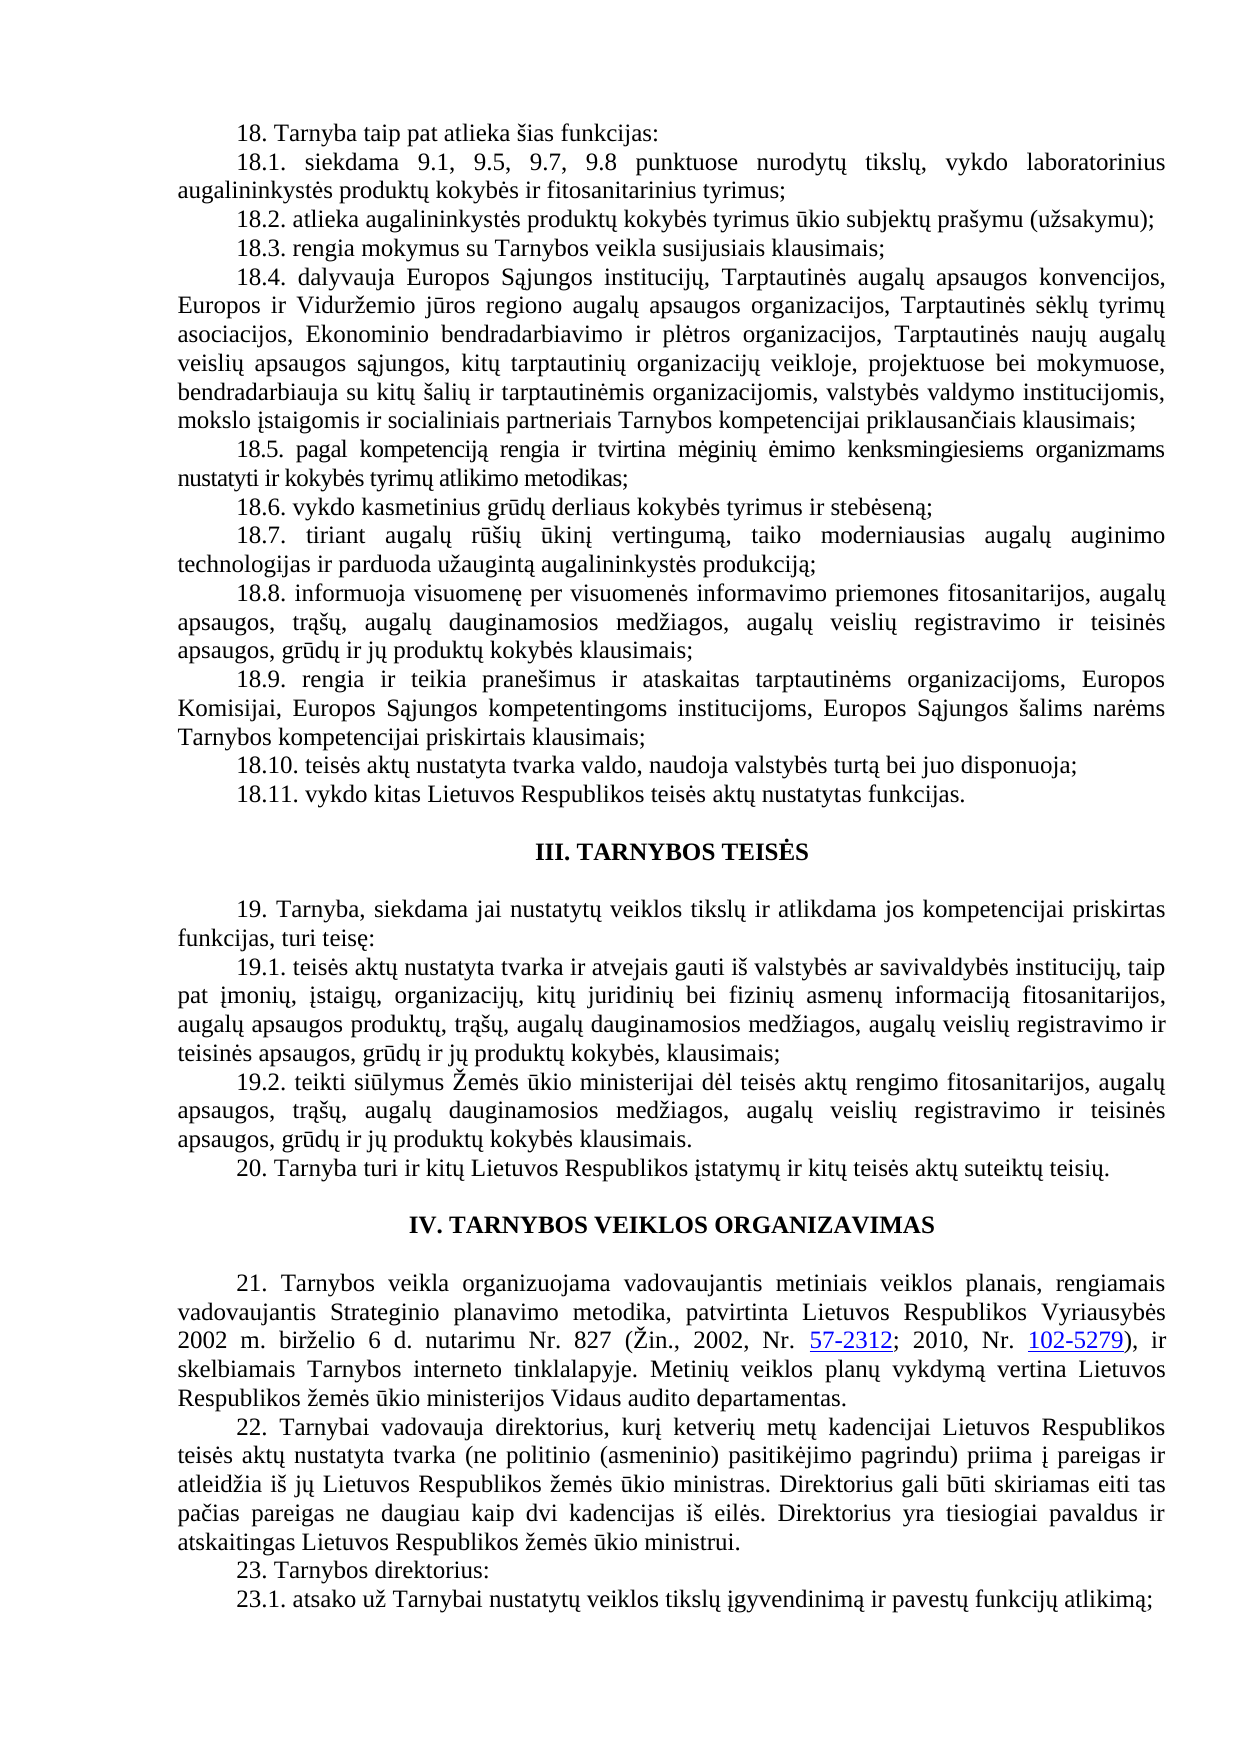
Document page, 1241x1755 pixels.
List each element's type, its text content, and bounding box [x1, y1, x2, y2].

text 18.8. informuoja visuomenę per visuomenės informavimo priemones fitosanitarijos, augalų apsaugos, trąšų, augalų dauginamosios medžiagos, augalų veislių registravimo ir teisinės apsaugos, grūdų ir jų produktų kokybės klausimais; [177, 578, 1166, 664]
text 18.4. dalyvauja Europos Sąjungos institucijų, Tarptautinės augalų apsaugos konvencijos, Europos ir Viduržemio jūros regiono augalų apsaugos organizacijos, Tarptautinės sėklų tyrimų asociacijos, Ekonominio bendradarbiavimo ir plėtros organizacijos, Tarptautinės naujų augalų veislių apsaugos sąjungos, kitų tarptautinių organizacijų veikloje, projektuose bei mokymuose, bendradarbiauja su kitų šalių ir tarptautinėmis organizacijomis, valstybės valdymo institucijomis, mokslo įstaigomis ir socialiniais partneriais Tarnybos kompetencijai priklausančiais klausimais; [177, 262, 1166, 434]
text 19.1. teisės aktų nustatyta tvarka ir atvejais gauti iš valstybės ar savivaldybės institucijų, taip pat įmonių, įstaigų, organizacijų, kitų juridinių bei fizinių asmenų informaciją fitosanitarijos, augalų apsaugos produktų, trąšų, augalų dauginamosios medžiagos, augalų veislių registravimo ir teisinės apsaugos, grūdų ir jų produktų kokybės, klausimais; [177, 952, 1166, 1067]
text 18.6. vykdo kasmetinius grūdų derliaus kokybės tyrimus ir stebėseną; [177, 492, 1166, 521]
text 18.1. siekdama 9.1, 9.5, 9.7, 9.8 punktuose nurodytų tikslų, vykdo laboratorinius augalininkystės produktų kokybės ir fitosanitarinius tyrimus; [177, 147, 1166, 204]
text IV. TARNYBOS VEIKLOS ORGANIZAVIMAS [177, 1211, 1166, 1239]
text 18.11. vykdo kitas Lietuvos Respublikos teisės aktų nustatytas funkcijas. [177, 779, 1166, 808]
text 22. Tarnybai vadovauja direktorius, kurį ketverių metų kadencijai Lietuvos Respublikos teisės aktų nustatyta tvarka (ne politinio (asmeninio) pasitikėjimo pagrindu) priima į pareigas ir atleidžia iš jų Lietuvos Respublikos žemės ūkio ministras. Direktorius gali būti skiriamas eiti tas pačias pareigas ne daugiau kaip dvi kadencijas iš eilės. Direktorius yra tiesiogiai pavaldus ir atskaitingas Lietuvos Respublikos žemės ūkio ministrui. [177, 1412, 1166, 1556]
text 18.2. atlieka augalininkystės produktų kokybės tyrimus ūkio subjektų prašymu (užsakymu); [177, 204, 1166, 233]
text 23.1. atsako už Tarnybai nustatytų veiklos tikslų įgyvendinimą ir pavestų funkcijų atlikimą; [177, 1584, 1166, 1613]
text 19.2. teikti siūlymus Žemės ūkio ministerijai dėl teisės aktų rengimo fitosanitarijos, augalų apsaugos, trąšų, augalų dauginamosios medžiagos, augalų veislių registravimo ir teisinės apsaugos, grūdų ir jų produktų kokybės klausimais. [177, 1067, 1166, 1153]
text 18. Tarnyba taip pat atlieka šias funkcijas: [177, 118, 1166, 147]
text 20. Tarnyba turi ir kitų Lietuvos Respublikos įstatymų ir kitų teisės aktų suteiktų teisių. [177, 1153, 1166, 1182]
text 23. Tarnybos direktorius: [177, 1556, 1166, 1584]
text III. TARNYBOS TEISĖS [177, 837, 1166, 866]
text 18.3. rengia mokymus su Tarnybos veikla susijusiais klausimais; [177, 233, 1166, 262]
text 18.5. pagal kompetenciją rengia ir tvirtina mėginių ėmimo kenksmingiesiems organizmams nustatyti ir kokybės tyrimų atlikimo metodikas; [177, 434, 1166, 492]
text 18.10. teisės aktų nustatyta tvarka valdo, naudoja valstybės turtą bei juo disponuoja; [177, 751, 1166, 779]
text 21. Tarnybos veikla organizuojama vadovaujantis metiniais veiklos planais, rengiamais vadovaujantis Strateginio planavimo metodika, patvirtinta Lietuvos Respublikos Vyriausybės 2002 m. birželio 6 d. nutarimu Nr. 827 (Žin., 2002, Nr. 57-2312; 2010, Nr. 102-5279), ir skelbiamais Tarnybos interneto tinklalapyje. Metinių veiklos planų vykdymą vertina Lietuvos Respublikos žemės ūkio ministerijos Vidaus audito departamentas. [177, 1268, 1166, 1412]
text 18.7. tiriant augalų rūšių ūkinį vertingumą, taiko moderniausias augalų auginimo technologijas ir parduoda užaugintą augalininkystės produkciją; [177, 521, 1166, 578]
text 18.9. rengia ir teikia pranešimus ir ataskaitas tarptautinėms organizacijoms, Europos Komisijai, Europos Sąjungos kompetentingoms institucijoms, Europos Sąjungos šalims narėms Tarnybos kompetencijai priskirtais klausimais; [177, 664, 1166, 751]
text 19. Tarnyba, siekdama jai nustatytų veiklos tikslų ir atlikdama jos kompetencijai priskirtas funkcijas, turi teisę: [177, 894, 1166, 952]
